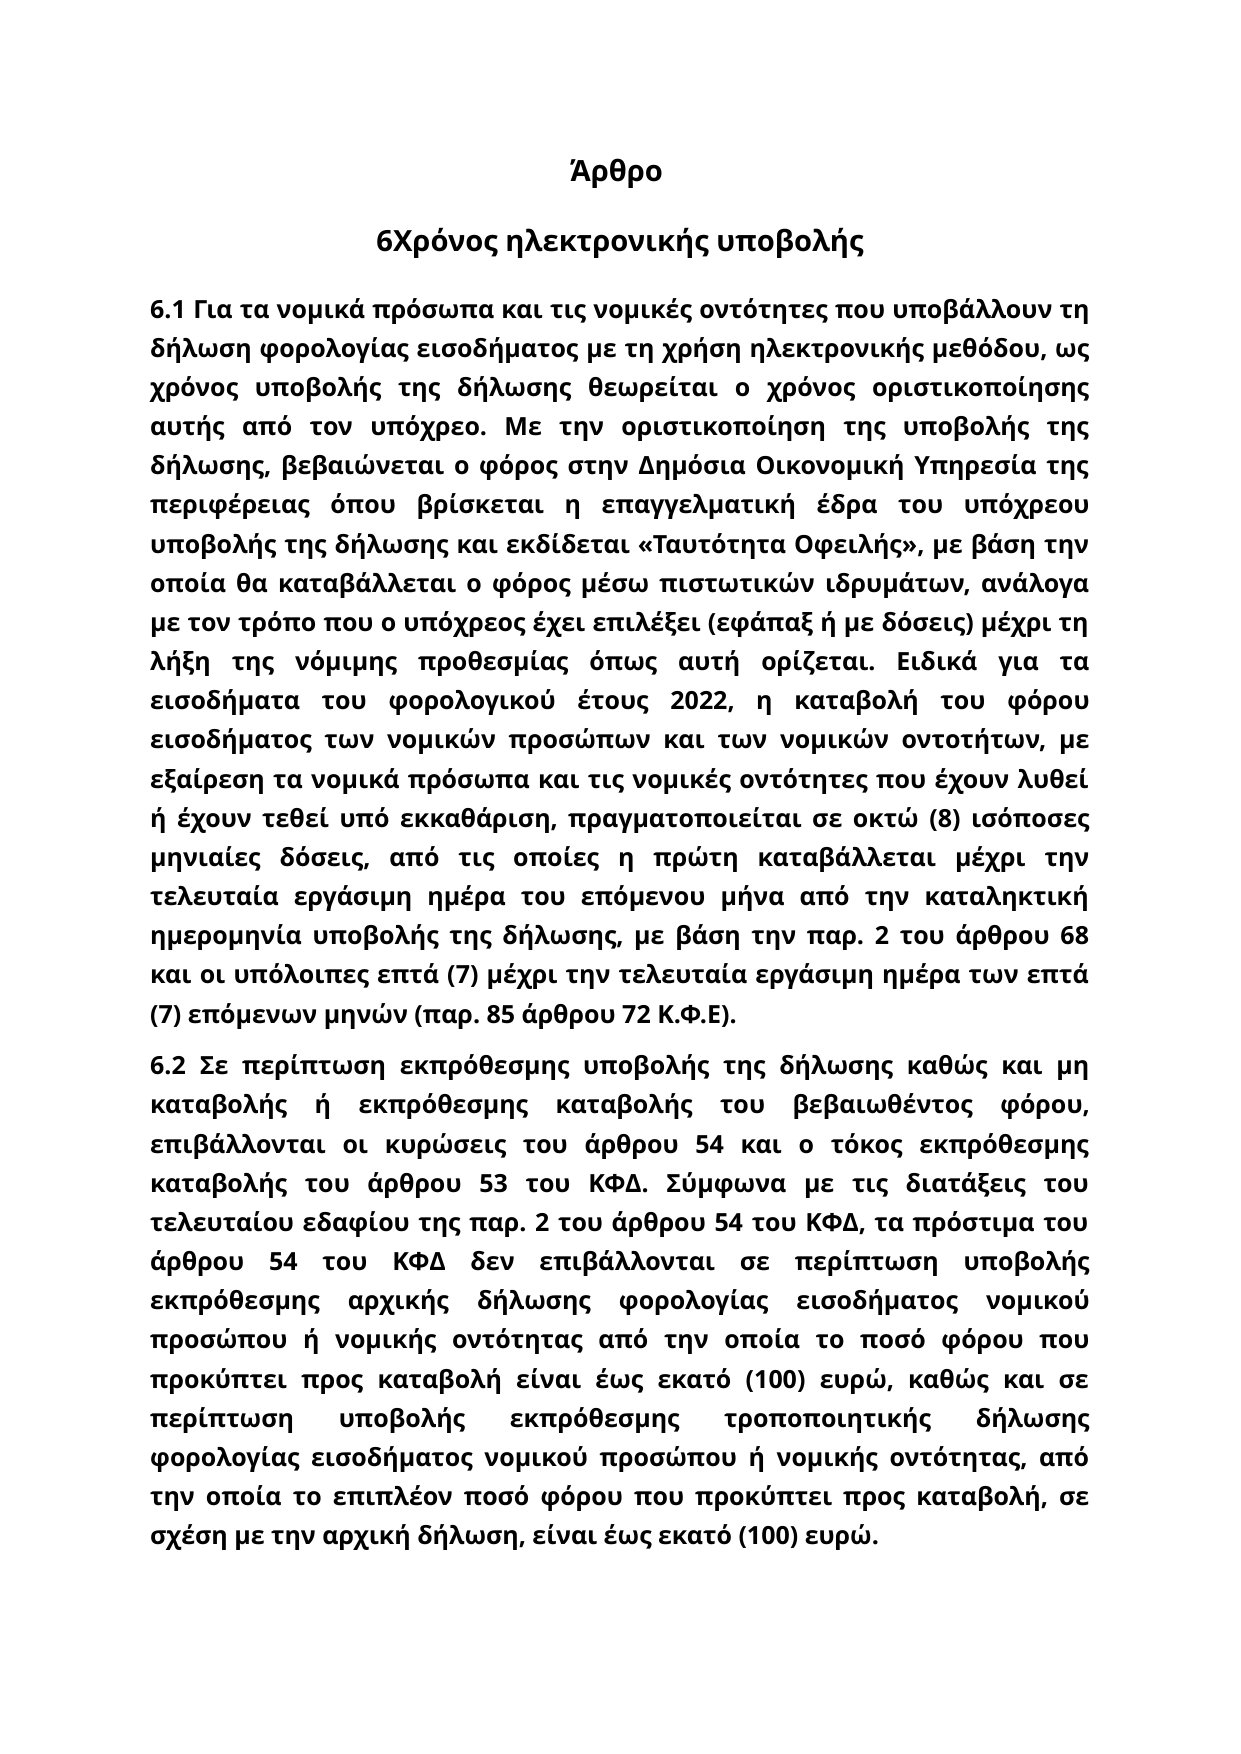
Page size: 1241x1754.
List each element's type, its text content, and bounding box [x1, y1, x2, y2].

text 6.2 Σε περίπτωση εκπρόθεσμης υποβολής της δήλωσης καθώς και μη καταβολής ή εκπρόθεσμης καταβολής του βεβαιωθέντος φόρου, επιβάλλονται οι κυρώσεις του άρθρου 54 και ο τόκος εκπρόθεσμης καταβολής του άρθρου 53 του ΚΦΔ. Σύμφωνα με τις διατάξεις του τελευταίου εδαφίου της παρ. 2 του άρθρου 54 του ΚΦΔ, τα πρόστιμα του άρθρου 54 του ΚΦΔ δεν επιβάλλονται σε περίπτωση υποβολής εκπρόθεσμης αρχικής δήλωσης φορολογίας εισοδήματος νομικού προσώπου ή νομικής οντότητας από την οποία το ποσό φόρου που προκύπτει προς καταβολή είναι έως εκατό (100) ευρώ, καθώς και σε περίπτωση υποβολής εκπρόθεσμης τροποποιητικής δήλωσης φορολογίας εισοδήματος νομικού προσώπου ή νομικής οντότητας, από την οποία το επιπλέον ποσό φόρου που προκύπτει προς καταβολή, σε σχέση με την αρχική δήλωση, είναι έως εκατό (100) ευρώ. [150, 1048, 1090, 1552]
subtitle Άρθρο [150, 150, 1090, 190]
text 6.1 Για τα νομικά πρόσωπα και τις νομικές οντότητες που υποβάλλουν τη δήλωση φορολογίας εισοδήματος με τη χρήση ηλεκτρονικής μεθόδου, ως χρόνος υποβολής της δήλωσης θεωρείται ο χρόνος οριστικοποίησης αυτής από τον υπόχρεο. Με την οριστικοποίηση της υποβολής της δήλωσης, βεβαιώνεται ο φόρος στην Δημόσια Οικονομική Υπηρεσία της περιφέρειας όπου βρίσκεται η επαγγελματική έδρα του υπόχρεου υποβολής της δήλωσης και εκδίδεται «Ταυτότητα Οφειλής», με βάση την οποία θα καταβάλλεται ο φόρος μέσω πιστωτικών ιδρυμάτων, ανάλογα με τον τρόπο που ο υπόχρεος έχει επιλέξει (εφάπαξ ή με δόσεις) μέχρι τη λήξη της νόμιμης προθεσμίας όπως αυτή ορίζεται. Ειδικά για τα εισοδήματα του φορολογικού έτους 2022, η καταβολή του φόρου εισοδήματος των νομικών προσώπων και των νομικών οντοτήτων, με εξαίρεση τα νομικά πρόσωπα και τις νομικές οντότητες που έχουν λυθεί ή έχουν τεθεί υπό εκκαθάριση, πραγματοποιείται σε οκτώ (8) ισόποσες μηνιαίες δόσεις, από τις οποίες η πρώτη καταβάλλεται μέχρι την τελευταία εργάσιμη ημέρα του επόμενου μήνα από την καταληκτική ημερομηνία υποβολής της δήλωσης, με βάση την παρ. 2 του άρθρου 68 και οι υπόλοιπες επτά (7) μέχρι την τελευταία εργάσιμη ημέρα των επτά (7) επόμενων μηνών (παρ. 85 άρθρου 72 Κ.Φ.Ε). [150, 291, 1090, 1030]
subtitle 6Χρόνος ηλεκτρονικής υποβολής [150, 221, 1090, 260]
